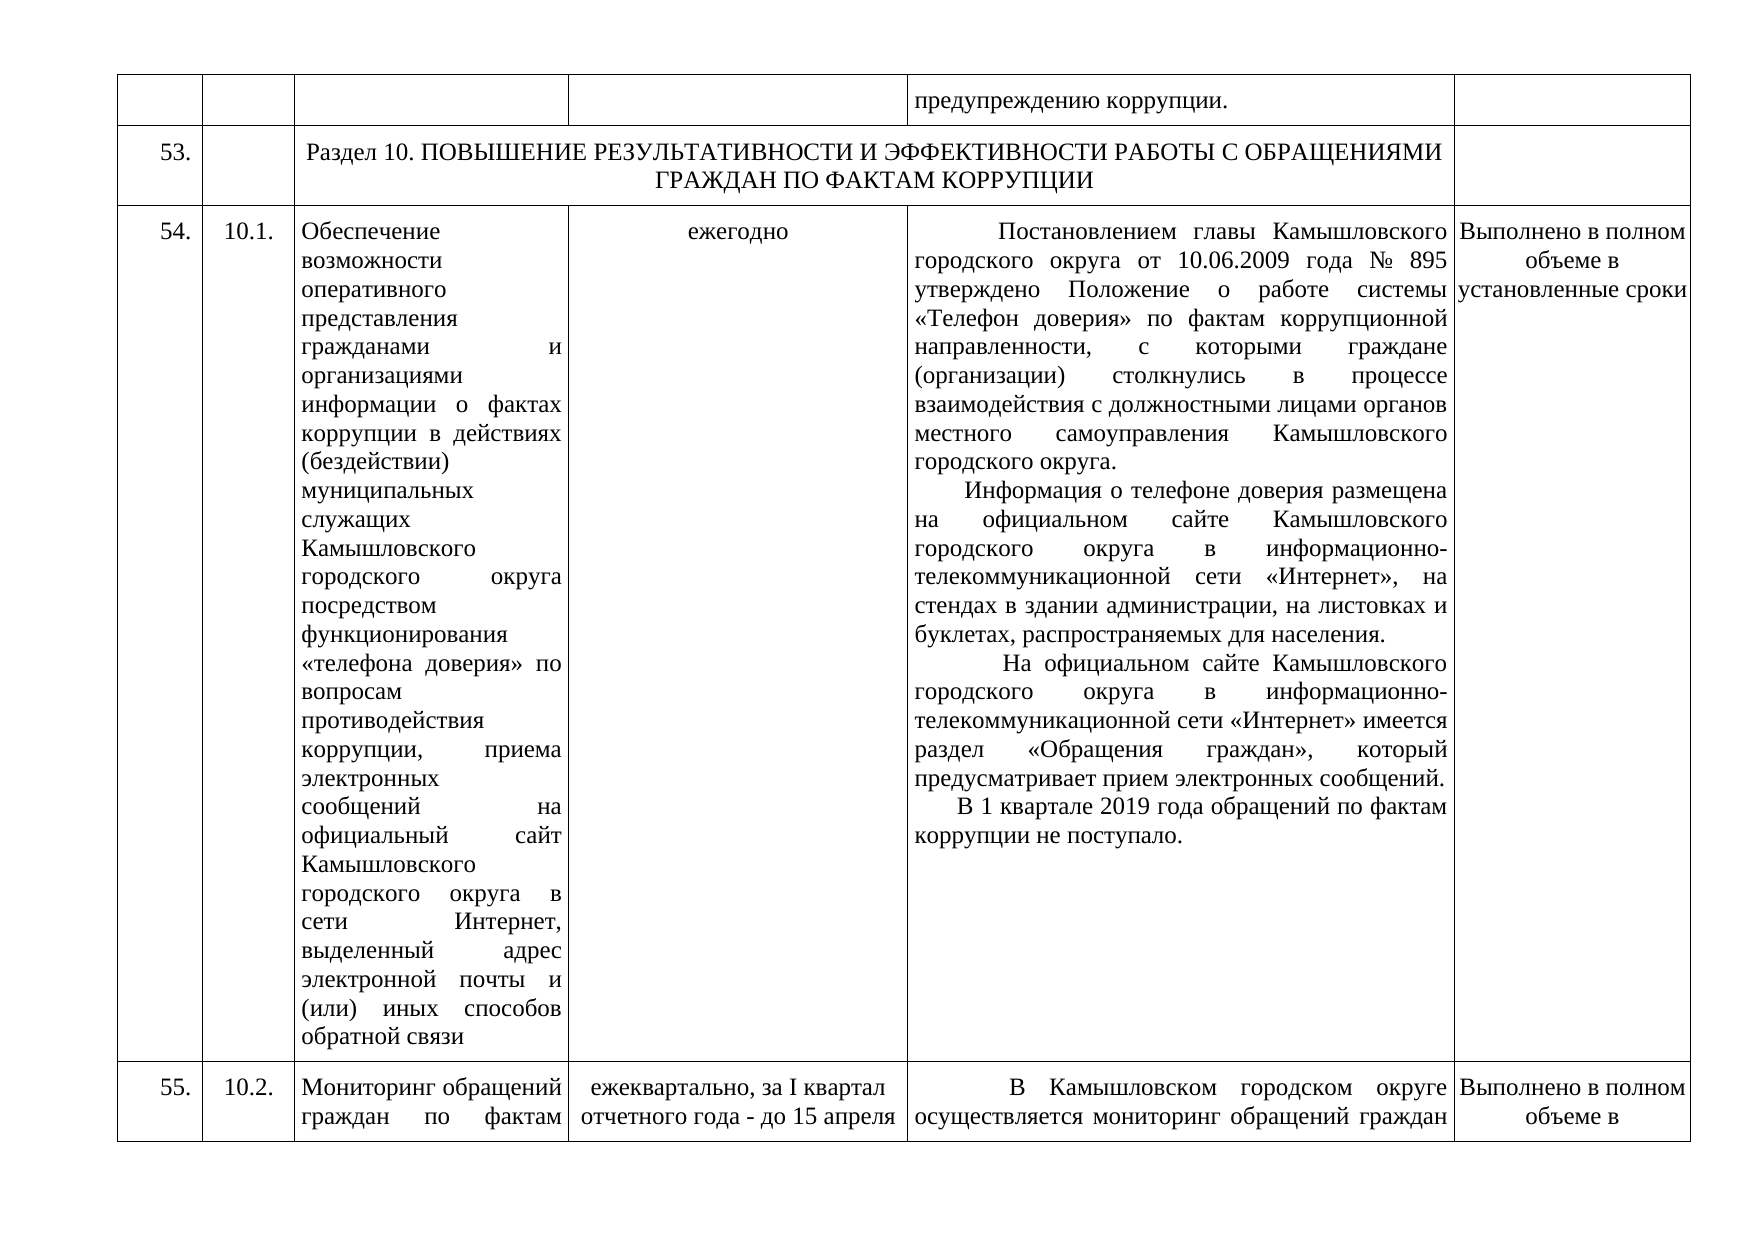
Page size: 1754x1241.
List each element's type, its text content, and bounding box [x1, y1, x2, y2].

table_cell [118, 75, 202, 125]
table_cell Мониторинг обращений граждан по фактам [295, 1062, 568, 1141]
table_cell [118, 206, 202, 1061]
table_cell предупреждению коррупции. [908, 75, 1454, 125]
table_cell Выполнено в полном объеме в установленные сроки [1455, 206, 1690, 1061]
table_cell [569, 75, 907, 125]
table_cell [1455, 75, 1690, 125]
table_cell В Камышловском городском округе осуществляется мониторинг обращений граждан [908, 1062, 1454, 1141]
table_cell Выполнено в полном объеме в [1455, 1062, 1690, 1141]
table_cell 10.1. [203, 206, 294, 1061]
table_cell [203, 75, 294, 125]
table_cell ежегодно [569, 206, 907, 1061]
table_cell ежеквартально, за I квартал отчетного года - до 15 апреля [569, 1062, 907, 1141]
table_cell Постановлением главы Камышловского городского округа от 10.06.2009 года № 895 утверждено Положение о работе системы «Телефон доверия» по фактам коррупционной направленности, с которыми граждане (организации) столкнулись в процессе взаимодействия с должностными лицами органов местного самоуправления Камышловского городского округа. Информация о телефоне доверия размещена на официальном сайте Камышловского городского округа в информационно-телекоммуникационной сети «Интернет», на стендах в здании администрации, на листовках и буклетах, распространяемых для населения. На официальном сайте Камышловского городского округа в информационно-телекоммуникационной сети «Интернет» имеется раздел «Обращения граждан», который предусматривает прием электронных сообщений. В 1 квартале 2019 года обращений по фактам коррупции не поступало. [908, 206, 1454, 1061]
table_cell 10.2. [203, 1062, 294, 1141]
table_cell [203, 126, 294, 205]
table_cell Обеспечение возможности оперативного представления гражданами и организациями информации о фактах коррупции в действиях (бездействии) муниципальных служащих Камышловского городского округа посредством функционирования «телефона доверия» по вопросам противодействия коррупции, приема электронных сообщений на официальный сайт Камышловского городского округа в сети Интернет, выделенный адрес электронной почты и (или) иных способов обратной связи [295, 206, 568, 1061]
table_cell [295, 75, 568, 125]
table_cell [118, 1062, 202, 1141]
table_cell [118, 126, 202, 205]
table_cell Раздел 10. ПОВЫШЕНИЕ РЕЗУЛЬТАТИВНОСТИ И ЭФФЕКТИВНОСТИ РАБОТЫ С ОБРАЩЕНИЯМИ ГРАЖДАН ПО ФАКТАМ КОРРУПЦИИ [295, 126, 1454, 205]
table_cell [1455, 126, 1690, 205]
